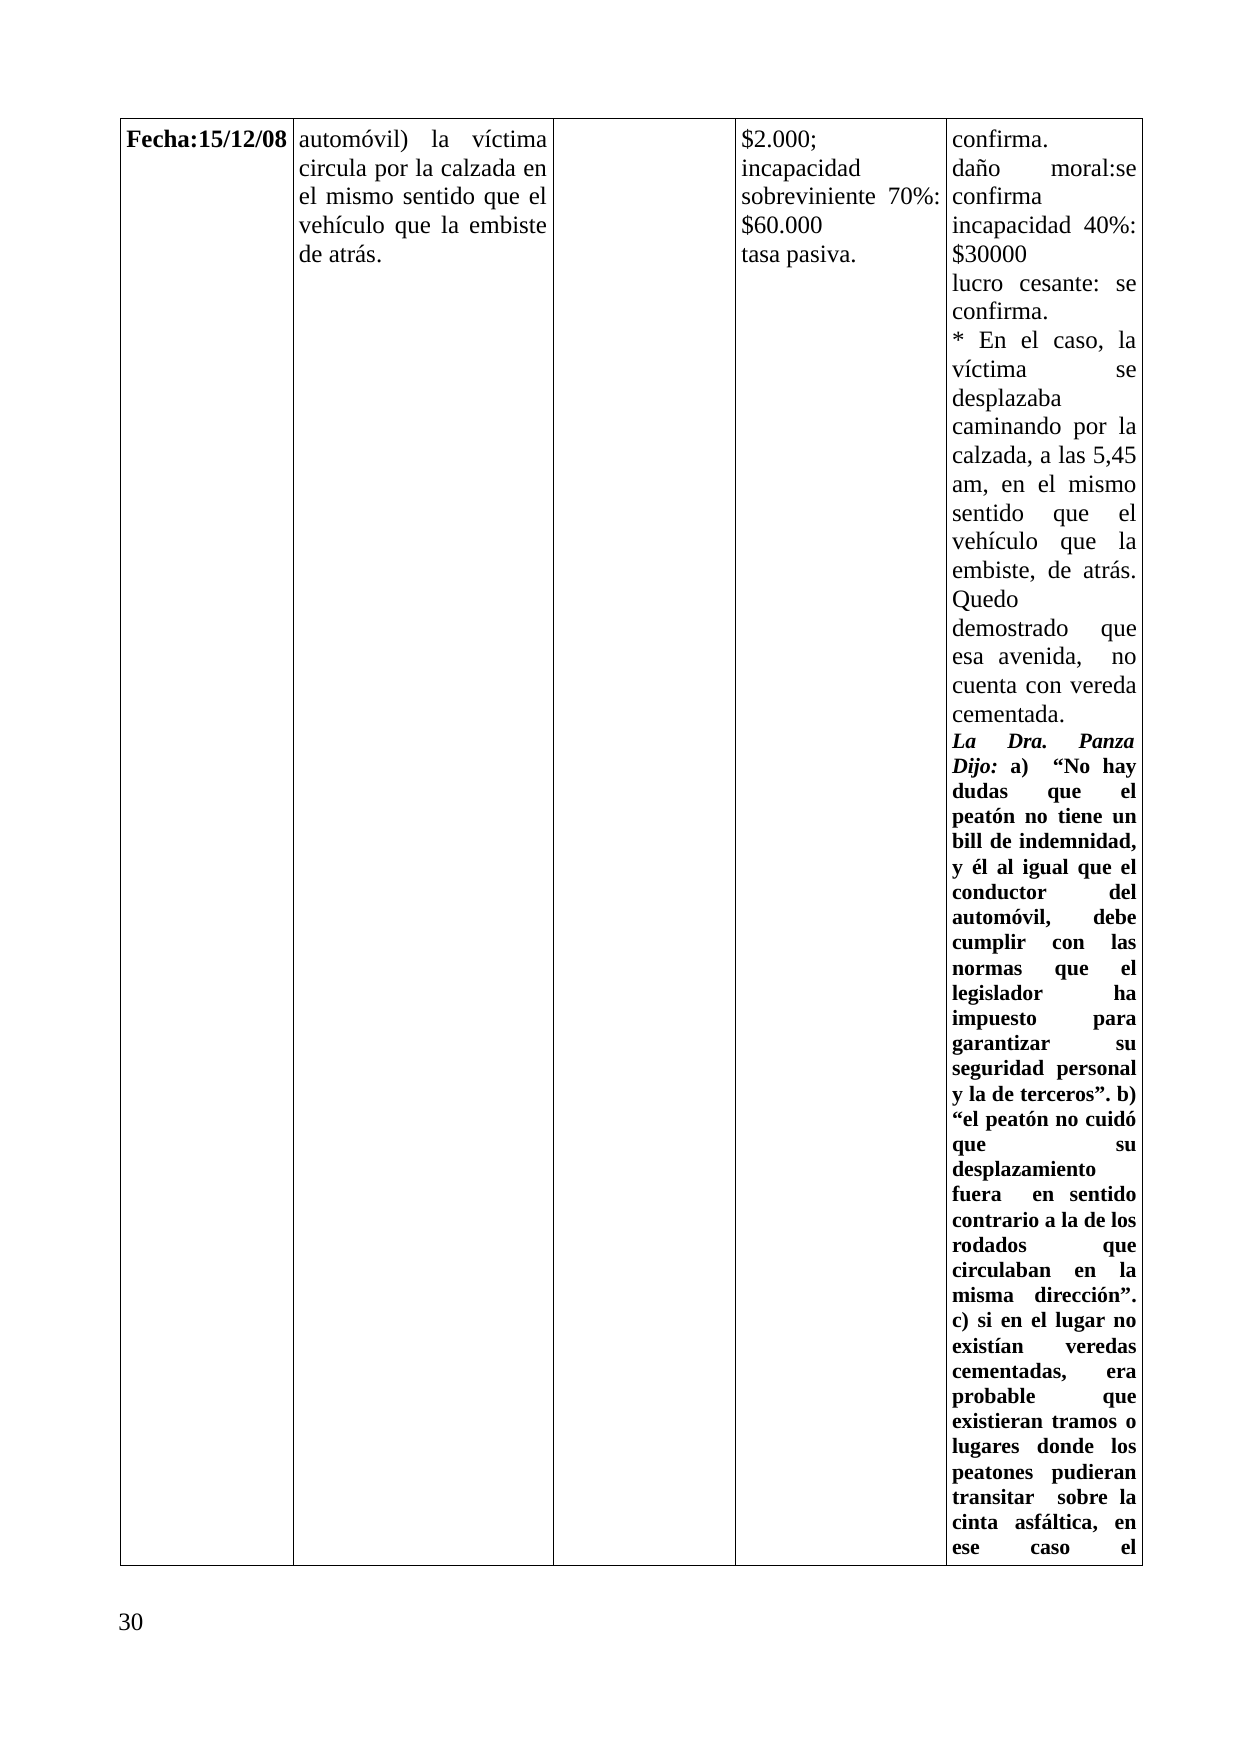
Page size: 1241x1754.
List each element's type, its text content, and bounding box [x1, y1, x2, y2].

table_cell automóvil) la víctima circula por la calzada en el mismo sentido que el vehículo que la embiste de atrás. [294, 119, 553, 1565]
table_cell confirma. daño moral:se confirma incapacidad 40%: $30000 lucro cesante: se confirma. * En el caso, la víctima se desplazaba caminando por la calzada, a las 5,45 am, en el mismo sentido que el vehículo que la embiste, de atrás. Quedo demostrado que esa avenida, no cuenta con vereda cementada. La Dra. Panza Dijo: a) “No hay dudas que el peatón no tiene un bill de indemnidad, y él al igual que el conductor del automóvil, debe cumplir con las normas que el legislador ha impuesto para garantizar su seguridad personal y la de terceros”. b) “el peatón no cuidó que su desplazamiento fuera en sentido contrario a la de los rodados que circulaban en la misma dirección”. c) si en el lugar no existían veredas cementadas, era probable que existieran tramos o lugares donde los peatones pudieran transitar sobre la cinta asfáltica, en ese caso el [947, 119, 1142, 1565]
table_cell [554, 119, 735, 1565]
table_cell $2.000; incapacidad sobreviniente 70%: $60.000 tasa pasiva. [736, 119, 946, 1565]
table_cell Fecha:15/12/08 [121, 119, 293, 1565]
